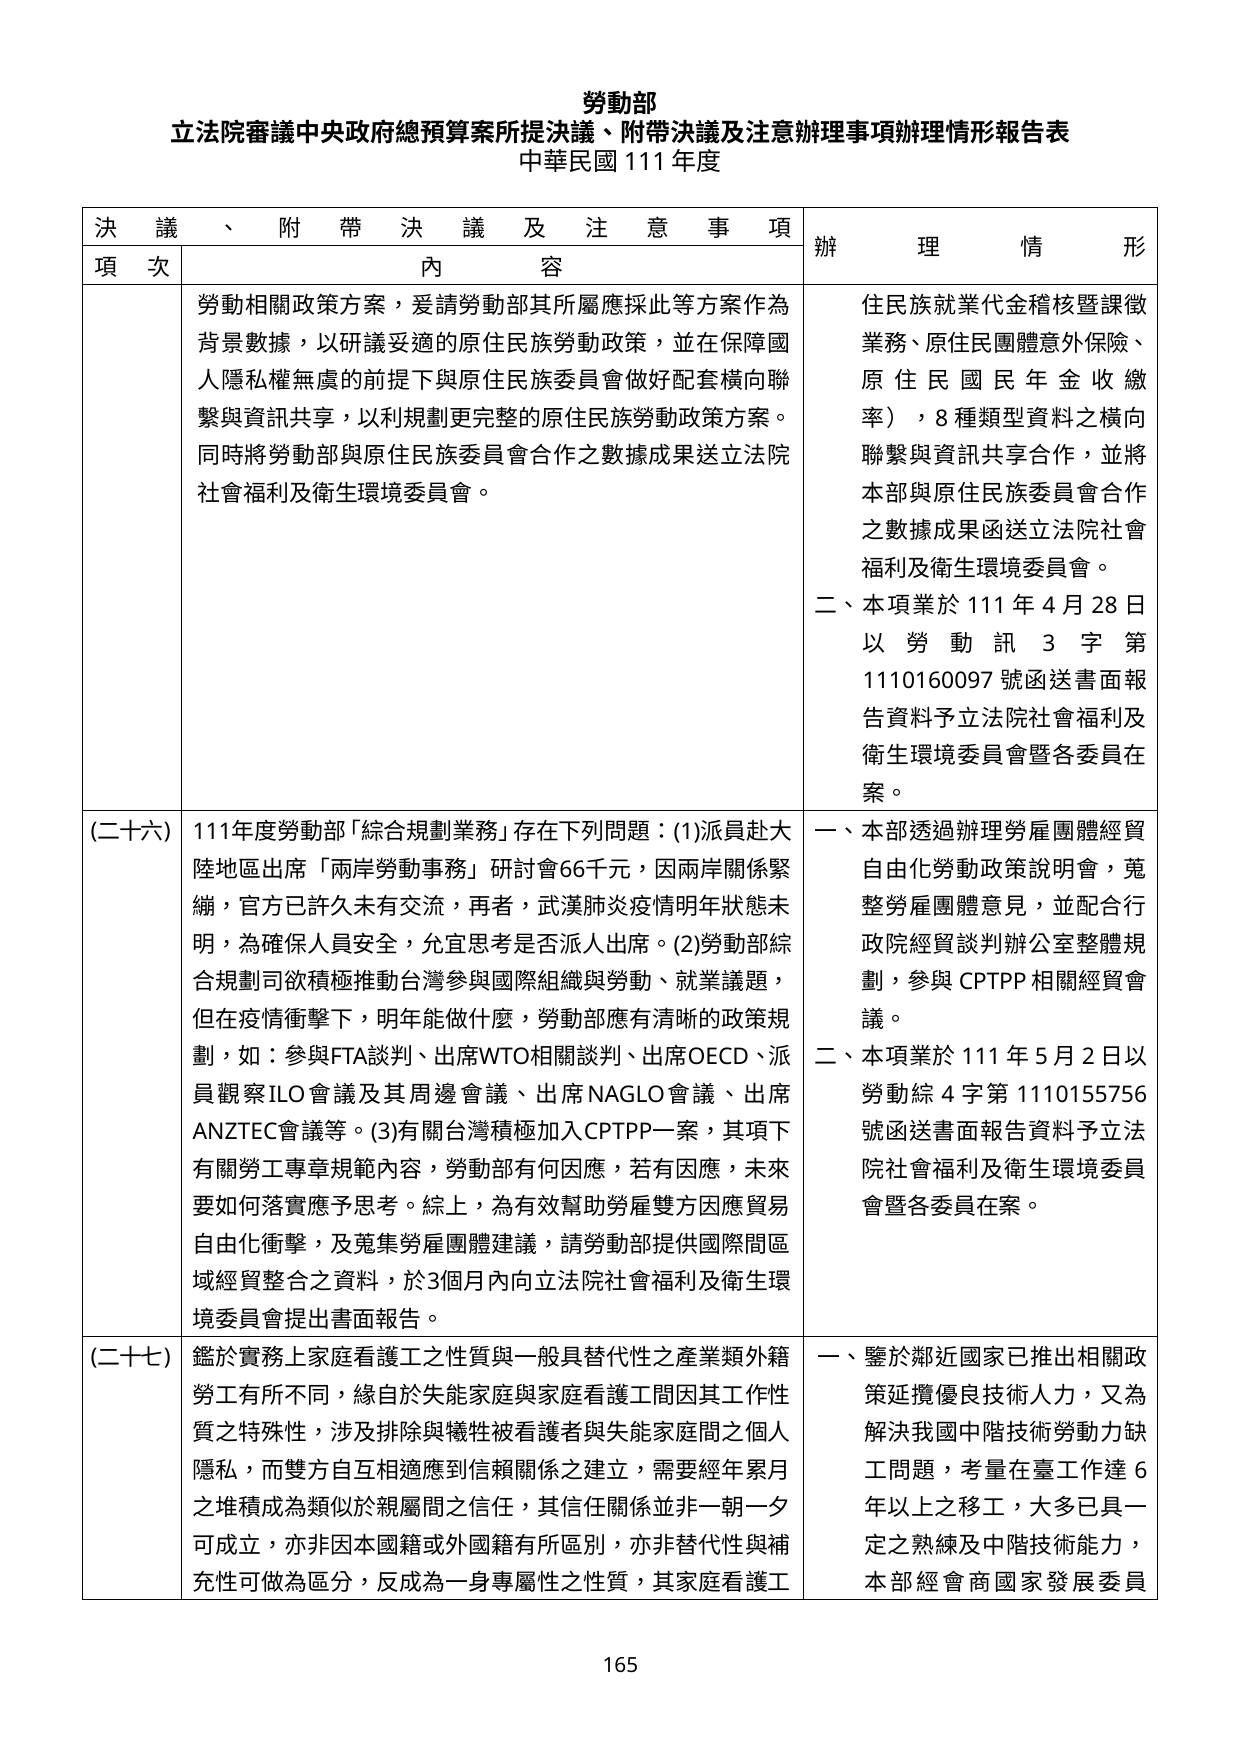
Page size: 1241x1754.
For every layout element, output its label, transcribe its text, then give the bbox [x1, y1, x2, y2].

table_header 決議、附帶決議及注意事項 [83, 208, 803, 245]
table_cell 鑑於實務上家庭看護工之性質與一般具替代性之產業類外籍勞工有所不同，緣自於失能家庭與家庭看護工間因其工作性質之特殊性，涉及排除與犧牲被看護者與失能家庭間之個人隱私，而雙方自互相適應到信賴關係之建立，需要經年累月之堆積成為類似於親屬間之信任，其信任關係並非一朝一夕可成立，亦非因本國籍或外國籍有所區別，亦非替代性與補充性可做為區分，反成為一身專屬性之性質，其家庭看護工 [182, 1337, 803, 1599]
table_header 辦理情形 [804, 208, 1157, 284]
table_cell 111年度勞動部「綜合規劃業務」存在下列問題：(1)派員赴大陸地區出席「兩岸勞動事務」研討會66千元，因兩岸關係緊繃，官方已許久未有交流，再者，武漢肺炎疫情明年狀態未明，為確保人員安全，允宜思考是否派人出席。(2)勞動部綜合規劃司欲積極推動台灣參與國際組織與勞動、就業議題，但在疫情衝擊下，明年能做什麼，勞動部應有清晰的政策規劃，如：參與FTA談判、出席WTO相關談判、出席OECD、派員觀察ILO會議及其周邊會議、出席NAGLO會議、出席ANZTEC會議等。(3)有關台灣積極加入CPTPP一案，其項下有關勞工專章規範內容，勞動部有何因應，若有因應，未來要如何落實應予思考。綜上，為有效幫助勞雇雙方因應貿易自由化衝擊，及蒐集勞雇團體建議，請勞動部提供國際間區域經貿整合之資料，於3個月內向立法院社會福利及衛生環境委員會提出書面報告。 [182, 811, 803, 1336]
table_cell 項次 [83, 246, 181, 284]
table_cell 鑒於鄰近國家已推出相關政策延攬優良技術人力，又為解決我國中階技術勞動力缺工問題，考量在臺工作達6年以上之移工，大多已具一定之熟練及中階技術能力，本部經會商國家發展委員 [804, 1337, 1157, 1599]
table_cell 內 容 [182, 246, 803, 284]
table_cell 本部透過辦理勞雇團體經貿自由化勞動政策說明會，蒐整勞雇團體意見，並配合行政院經貿談判辦公室整體規劃，參與CPTPP相關經貿會議。 本項業於111年5月2日以勞動綜4字第1110155756號函送書面報告資料予立法院社會福利及衛生環境委員會暨各委員在案。 [804, 811, 1157, 1336]
table_cell 住民族就業代金稽核暨課徵業務、原住民團體意外保險、原住民國民年金收繳率），8種類型資料之橫向聯繫與資訊共享合作，並將本部與原住民族委員會合作之數據成果函送立法院社會福利及衛生環境委員會。 本項業於111年4月28日以勞動訊3字第1110160097號函送書面報告資料予立法院社會福利及衛生環境委員會暨各委員在案。 [804, 285, 1157, 810]
table_cell (二十七) [83, 1337, 181, 1599]
table_cell (二十六) [83, 811, 181, 1336]
table_cell [83, 285, 181, 810]
table_cell 勞動相關政策方案，爰請勞動部其所屬應採此等方案作為背景數據，以研議妥適的原住民族勞動政策，並在保障國人隱私權無虞的前提下與原住民族委員會做好配套橫向聯繫與資訊共享，以利規劃更完整的原住民族勞動政策方案。同時將勞動部與原住民族委員會合作之數據成果送立法院社會福利及衛生環境委員會。 [182, 285, 803, 810]
